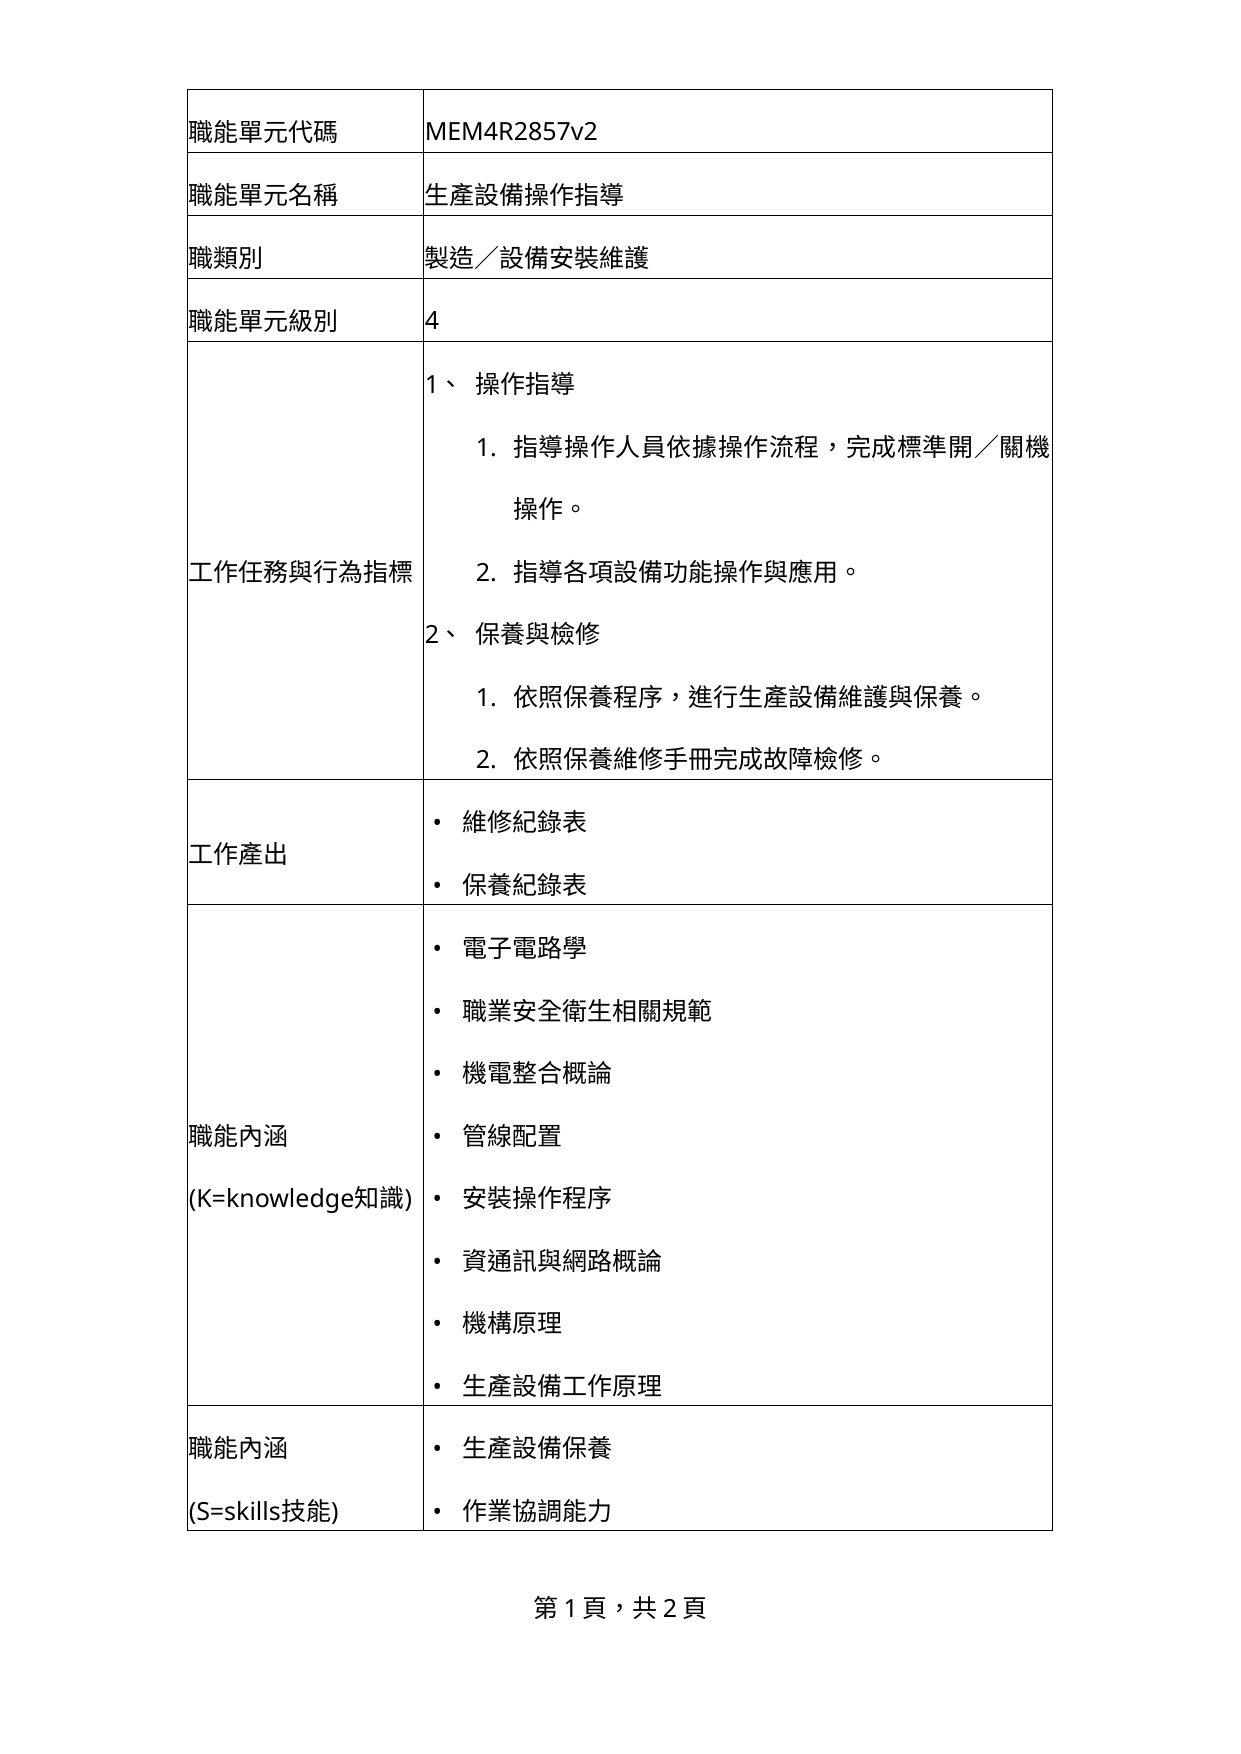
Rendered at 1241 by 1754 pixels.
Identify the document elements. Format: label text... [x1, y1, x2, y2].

table_cell 維修紀錄表 保養紀錄表 [424, 780, 1052, 904]
table_cell 職類別 [188, 216, 423, 278]
table_header 職能單元代碼 [188, 90, 423, 152]
table_cell 製造／設備安裝維護 [424, 216, 1052, 278]
table_cell 電子電路學 職業安全衛生相關規範 機電整合概論 管線配置 安裝操作程序 資通訊與網路概論 機構原理 生產設備工作原理 [424, 905, 1052, 1405]
table_cell 職能內涵 (K=knowledge知識) [188, 905, 423, 1405]
table_cell 4 [424, 279, 1052, 341]
table_cell 職能內涵 (S=skills技能) [188, 1406, 423, 1530]
table_cell 生產設備操作指導 [424, 153, 1052, 215]
table_header MEM4R2857v2 [424, 90, 1052, 152]
table_cell 工作任務與行為指標 [188, 342, 423, 779]
table_cell 工作產出 [188, 780, 423, 904]
table_cell 生產設備保養 作業協調能力 生產設備安裝操作 測試調整 工具儀表使用 資通訊網路設備操作 溝通能力 故障檢修 資通訊安全設定 [424, 1406, 1052, 1530]
table_cell 職能單元級別 [188, 279, 423, 341]
table_cell 操作指導 指導操作人員依據操作流程，完成標準開／關機操作。 指導各項設備功能操作與應用。 保養與檢修 依照保養程序，進行生產設備維護與保養。 依照保養維修手冊完成故障檢修。 [424, 342, 1052, 779]
table_cell 職能單元名稱 [188, 153, 423, 215]
